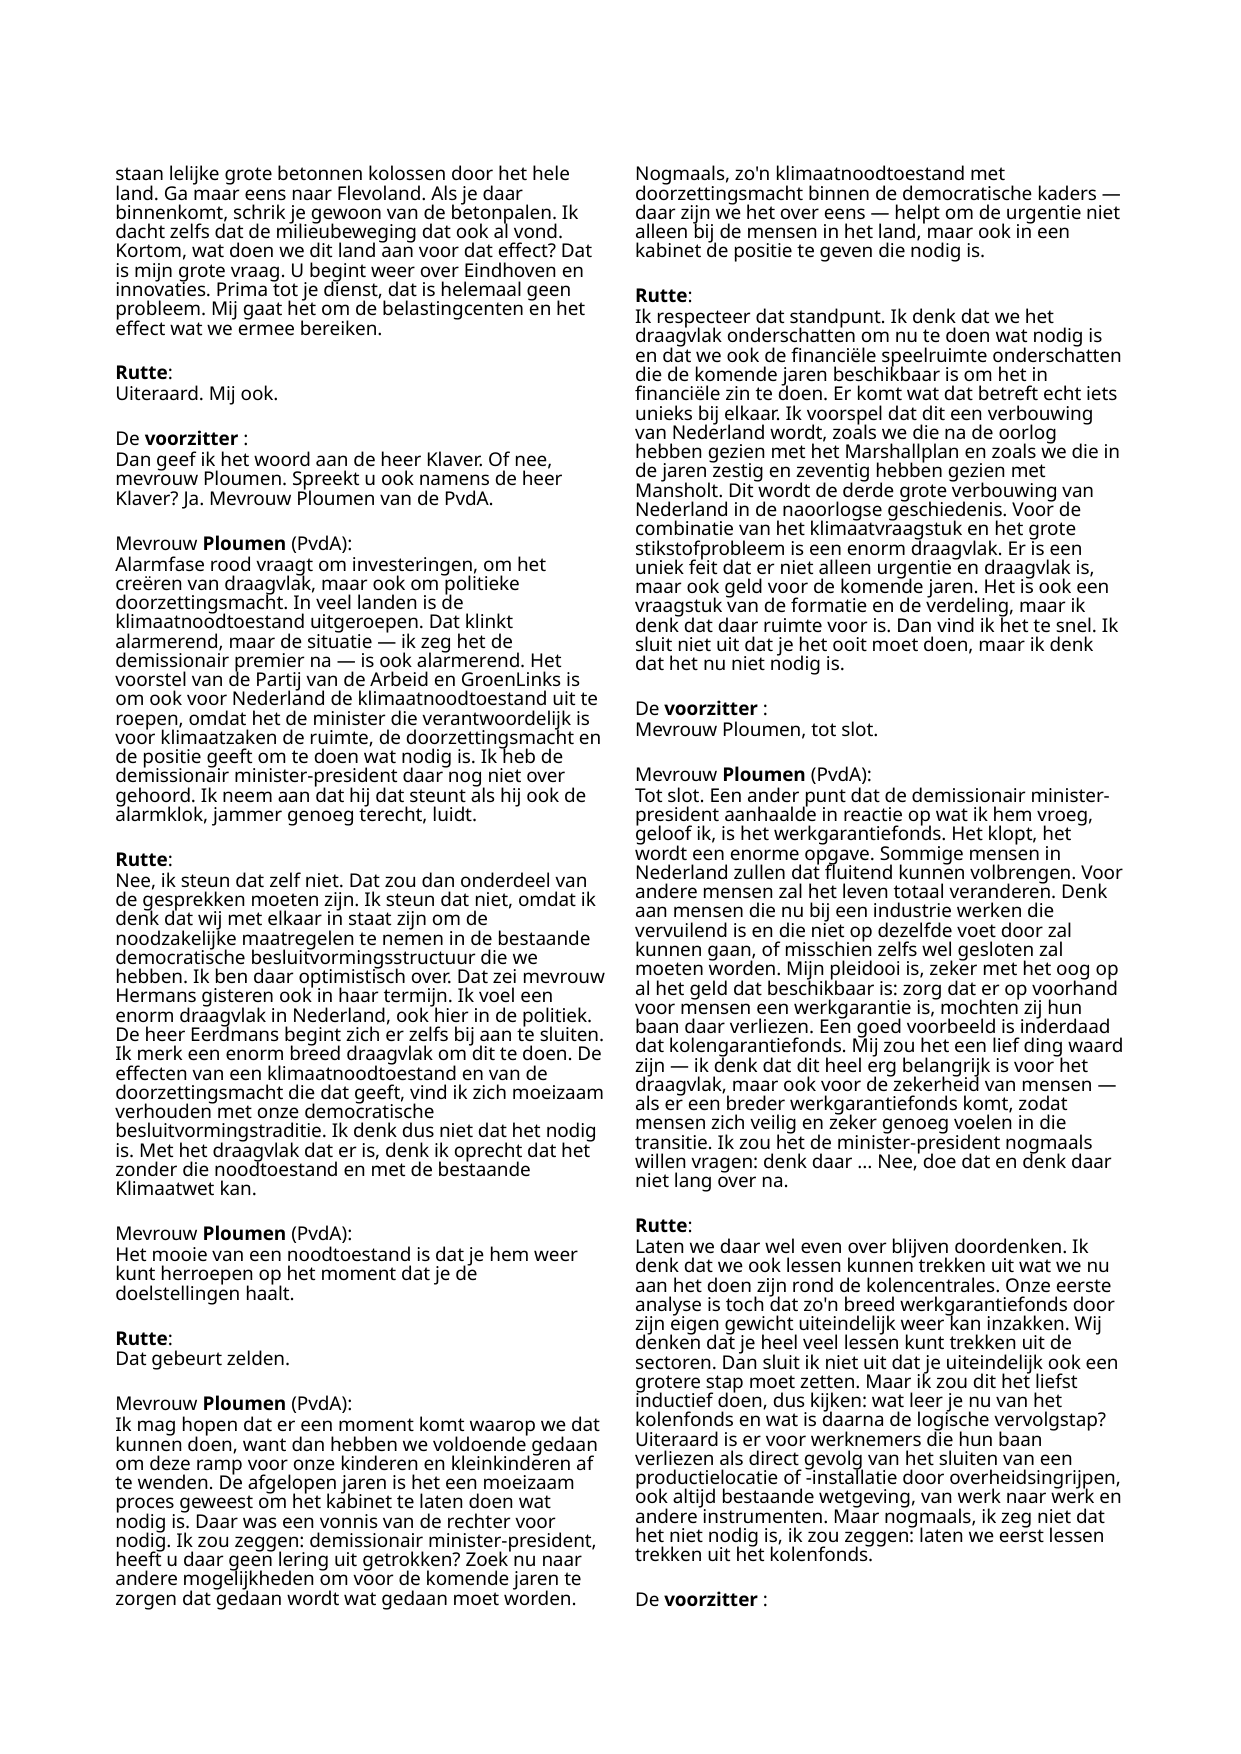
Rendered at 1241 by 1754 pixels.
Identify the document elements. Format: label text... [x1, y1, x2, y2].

text Laten we daar wel even over blijven doordenken. Ik denk dat we ook lessen kunnen trekken uit wat we nu aan het doen zijn rond de kolencentrales. Onze eerste analyse is toch dat zo'n breed werkgarantiefonds door zijn eigen gewicht uiteindelijk weer kan inzakken. Wij denken dat je heel veel lessen kunt trekken uit de sectoren. Dan sluit ik niet uit dat je uiteindelijk ook een grotere stap moet zetten. Maar ik zou dit het liefst inductief doen, dus kijken: wat leer je nu van het kolenfonds en wat is daarna de logische vervolgstap? Uiteraard is er voor werknemers die hun baan verliezen als direct gevolg van het sluiten van een productielocatie of -installatie door overheidsingrijpen, ook altijd bestaande wetgeving, van werk naar werk en andere instrumenten. Maar nogmaals, ik zeg niet dat het niet nodig is, ik zou zeggen: laten we eerst lessen trekken uit het kolenfonds. [635, 1238, 1125, 1566]
text Rutte: [115, 1325, 605, 1350]
text De voorzitter : [635, 695, 1125, 721]
text Rutte: [635, 1212, 1125, 1238]
text Dan geef ik het woord aan de heer Klaver. Of nee, mevrouw Ploumen. Spreekt u ook namens de heer Klaver? Ja. Mevrouw Ploumen van de PvdA. [115, 451, 605, 509]
text Mevrouw Ploumen (PvdA): [635, 761, 1125, 787]
text De voorzitter : [115, 425, 605, 451]
text Dat gebeurt zelden. [115, 1350, 605, 1370]
text Tot slot. Een ander punt dat de demissionair minister-president aanhaalde in reactie op wat ik hem vroeg, geloof ik, is het werkgarantiefonds. Het klopt, het wordt een enorme opgave. Sommige mensen in Nederland zullen dat fluitend kunnen volbrengen. Voor andere mensen zal het leven totaal veranderen. Denk aan mensen die nu bij een industrie werken die vervuilend is en die niet op dezelfde voet door zal kunnen gaan, of misschien zelfs wel gesloten zal moeten worden. Mijn pleidooi is, zeker met het oog op al het geld dat beschikbaar is: zorg dat er op voorhand voor mensen een werkgarantie is, mochten zij hun baan daar verliezen. Een goed voorbeeld is inderdaad dat kolengarantiefonds. Mij zou het een lief ding waard zijn — ik denk dat dit heel erg belangrijk is voor het draagvlak, maar ook voor de zekerheid van mensen — als er een breder werkgarantiefonds komt, zodat mensen zich veilig en zeker genoeg voelen in die transitie. Ik zou het de minister-president nogmaals willen vragen: denk daar ... Nee, doe dat en denk daar niet lang over na. [635, 787, 1125, 1191]
text Ik mag hopen dat er een moment komt waarop we dat kunnen doen, want dan hebben we voldoende gedaan om deze ramp voor onze kinderen en kleinkinderen af te wenden. De afgelopen jaren is het een moeizaam proces geweest om het kabinet te laten doen wat nodig is. Daar was een vonnis van de rechter voor nodig. Ik zou zeggen: demissionair minister-president, heeft u daar geen lering uit getrokken? Zoek nu naar andere mogelijkheden om voor de komende jaren te zorgen dat gedaan wordt wat gedaan moet worden. [115, 1416, 605, 1609]
text Rutte: [115, 846, 605, 872]
text Rutte: [635, 282, 1125, 308]
text Mevrouw Ploumen (PvdA): [115, 1391, 605, 1416]
text Nee, ik steun dat zelf niet. Dat zou dan onderdeel van de gesprekken moeten zijn. Ik steun dat niet, omdat ik denk dat wij met elkaar in staat zijn om de noodzakelijke maatregelen te nemen in de bestaande democratische besluitvormingsstructuur die we hebben. Ik ben daar optimistisch over. Dat zei mevrouw Hermans gisteren ook in haar termijn. Ik voel een enorm draagvlak in Nederland, ook hier in de politiek. De heer Eerdmans begint zich er zelfs bij aan te sluiten. Ik merk een enorm breed draagvlak om dit te doen. De effecten van een klimaatnoodtoestand en van de doorzettingsmacht die dat geeft, vind ik zich moeizaam verhouden met onze democratische besluitvormingstraditie. Ik denk dus niet dat het nodig is. Met het draagvlak dat er is, denk ik oprecht dat het zonder die noodtoestand en met de bestaande Klimaatwet kan. [115, 872, 605, 1199]
text Mevrouw Ploumen (PvdA): [115, 1220, 605, 1246]
text Mevrouw Ploumen (PvdA): [115, 530, 605, 556]
text Uiteraard. Mij ook. [115, 385, 605, 404]
text Mevrouw Ploumen, tot slot. [635, 721, 1125, 740]
text Alarmfase rood vraagt om investeringen, om het creëren van draagvlak, maar ook om politieke doorzettingsmacht. In veel landen is de klimaatnoodtoestand uitgeroepen. Dat klinkt alarmerend, maar de situatie — ik zeg het de demissionair premier na — is ook alarmerend. Het voorstel van de Partij van de Arbeid en GroenLinks is om ook voor Nederland de klimaatnoodtoestand uit te roepen, omdat het de minister die verantwoordelijk is voor klimaatzaken de ruimte, de doorzettingsmacht en de positie geeft om te doen wat nodig is. Ik heb de demissionair minister-president daar nog niet over gehoord. Ik neem aan dat hij dat steunt als hij ook de alarmklok, jammer genoeg terecht, luidt. [115, 556, 605, 825]
text Ik respecteer dat standpunt. Ik denk dat we het draagvlak onderschatten om nu te doen wat nodig is en dat we ook de financiële speelruimte onderschatten die de komende jaren beschikbaar is om het in financiële zin te doen. Er komt wat dat betreft echt iets unieks bij elkaar. Ik voorspel dat dit een verbouwing van Nederland wordt, zoals we die na de oorlog hebben gezien met het Marshallplan en zoals we die in de jaren zestig en zeventig hebben gezien met Mansholt. Dit wordt de derde grote verbouwing van Nederland in de naoorlogse geschiedenis. Voor de combinatie van het klimaatvraagstuk en het grote stikstofprobleem is een enorm draagvlak. Er is een uniek feit dat er niet alleen urgentie en draagvlak is, maar ook geld voor de komende jaren. Het is ook een vraagstuk van de formatie en de verdeling, maar ik denk dat daar ruimte voor is. Dan vind ik het te snel. Ik sluit niet uit dat je het ooit moet doen, maar ik denk dat het nu niet nodig is. [635, 308, 1125, 674]
text Rutte: [115, 359, 605, 385]
text De voorzitter : [635, 1586, 1125, 1612]
text Nogmaals, zo'n klimaatnoodtoestand met doorzettingsmacht binnen de democratische kaders — daar zijn we het over eens — helpt om de urgentie niet alleen bij de mensen in het land, maar ook in een kabinet de positie te geven die nodig is. [635, 165, 1125, 262]
text Het mooie van een noodtoestand is dat je hem weer kunt herroepen op het moment dat je de doelstellingen haalt. [115, 1246, 605, 1304]
text staan lelijke grote betonnen kolossen door het hele land. Ga maar eens naar Flevoland. Als je daar binnenkomt, schrik je gewoon van de betonpalen. Ik dacht zelfs dat de milieubeweging dat ook al vond. Kortom, wat doen we dit land aan voor dat effect? Dat is mijn grote vraag. U begint weer over Eindhoven en innovaties. Prima tot je dienst, dat is helemaal geen probleem. Mij gaat het om de belastingcenten en het effect wat we ermee bereiken. [115, 165, 605, 339]
